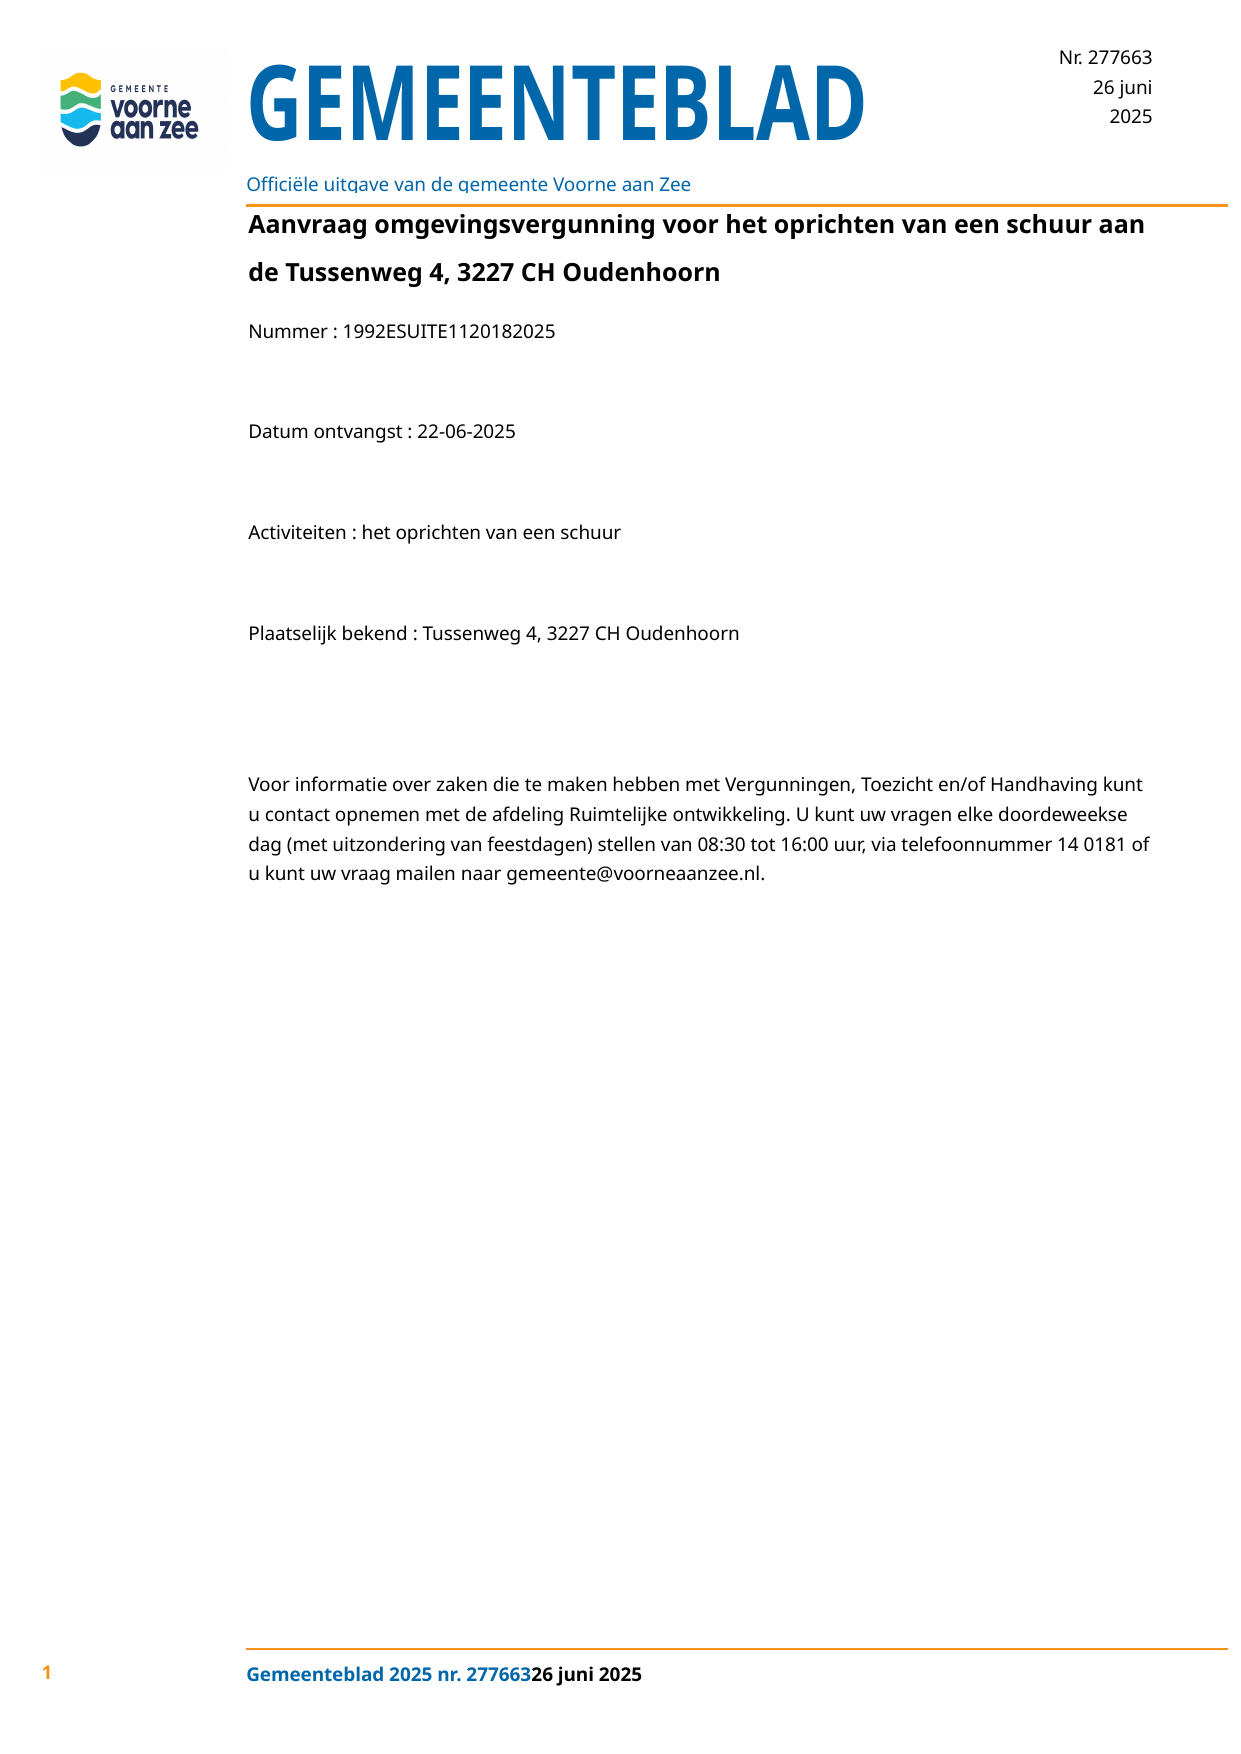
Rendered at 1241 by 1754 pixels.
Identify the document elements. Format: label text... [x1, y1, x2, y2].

text Datum ontvangst : 22-06-2025 [248, 419, 1152, 444]
text Voor informatie over zaken die te maken hebben met Vergunningen, Toezicht en/of Handhaving kunt u contact opnemen met de afdeling Ruimtelijke ontwikkeling. U kunt uw vragen elke doordeweekse dag (met uitzondering van feestdagen) stellen van 08:30 tot 16:00 uur, via telefoonnummer 14 0181 of u kunt uw vraag mailen naar gemeente@voorneaanzee.nl. [248, 772, 1152, 886]
text Nummer : 1992ESUITE1120182025 [248, 318, 1152, 344]
text Activiteiten : het oprichten van een schuur [248, 519, 1152, 545]
picture [41, 47, 231, 172]
text Plaatselijk bekend : Tussenweg 4, 3227 CH Oudenhoorn [248, 620, 1152, 646]
text Aanvraag omgevingsvergunning voor het oprichten van een schuur aan de Tussenweg 4, 3227 CH Oudenhoorn [248, 207, 1152, 288]
